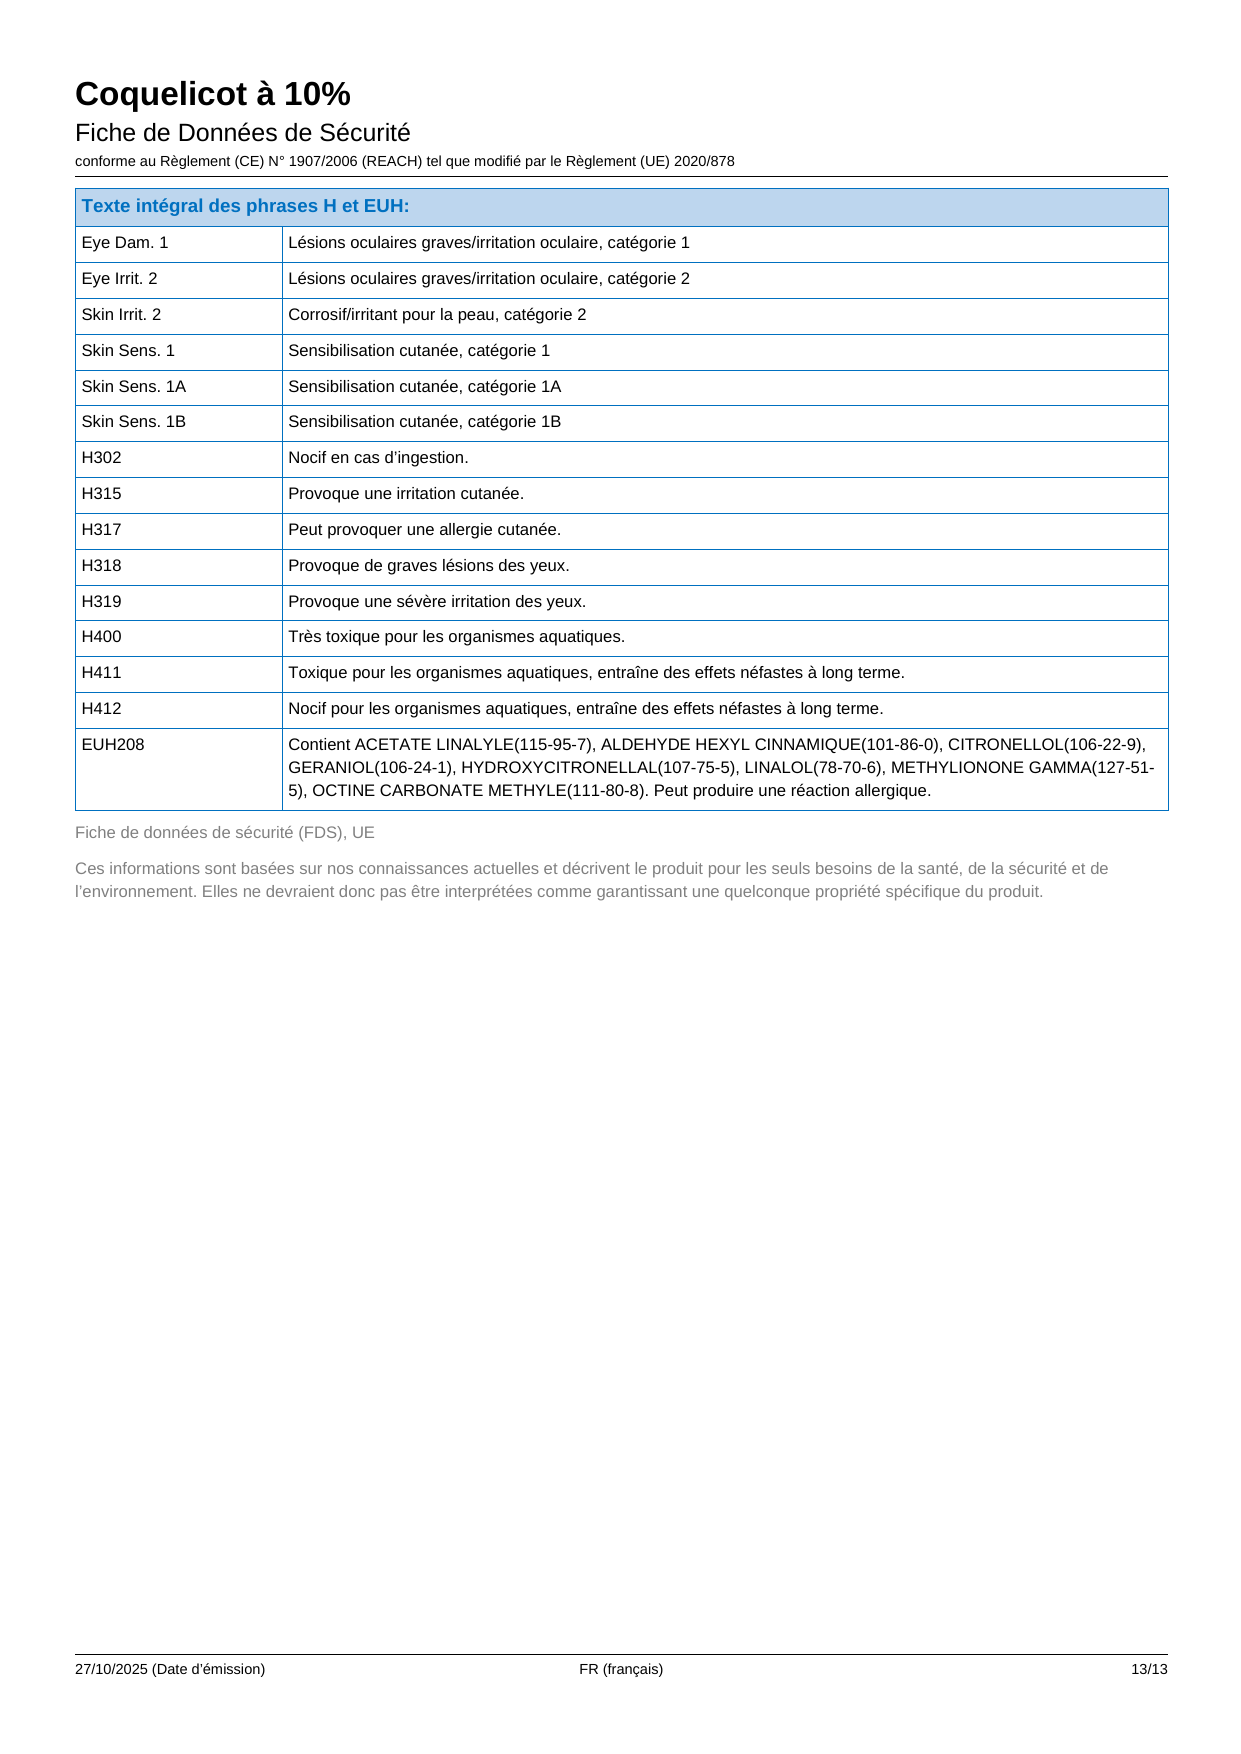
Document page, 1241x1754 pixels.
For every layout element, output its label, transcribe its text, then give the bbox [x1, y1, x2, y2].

table_cell H319 [76, 586, 282, 620]
table_cell Provoque une sévère irritation des yeux. [283, 586, 1168, 620]
table_cell Skin Sens. 1A [76, 371, 282, 405]
table_cell Sensibilisation cutanée, catégorie 1A [283, 371, 1168, 405]
table_cell Très toxique pour les organismes aquatiques. [283, 621, 1168, 656]
table_cell Lésions oculaires graves/irritation oculaire, catégorie 2 [283, 263, 1168, 298]
table_cell Nocif pour les organismes aquatiques, entraîne des effets néfastes à long terme. [283, 693, 1168, 728]
table_cell Peut provoquer une allergie cutanée. [283, 514, 1168, 549]
table_cell H412 [76, 693, 282, 728]
table_cell H318 [76, 550, 282, 584]
table_cell H317 [76, 514, 282, 549]
table_cell Nocif en cas d’ingestion. [283, 442, 1168, 477]
table_cell Skin Sens. 1 [76, 335, 282, 369]
table_cell Toxique pour les organismes aquatiques, entraîne des effets néfastes à long terme. [283, 657, 1168, 692]
table_cell Provoque de graves lésions des yeux. [283, 550, 1168, 584]
table_cell Skin Sens. 1B [76, 406, 282, 441]
table_cell H411 [76, 657, 282, 692]
table_cell Skin Irrit. 2 [76, 299, 282, 334]
table_cell Lésions oculaires graves/irritation oculaire, catégorie 1 [283, 227, 1168, 262]
table_cell Corrosif/irritant pour la peau, catégorie 2 [283, 299, 1168, 334]
table_cell H315 [76, 478, 282, 513]
table_cell Sensibilisation cutanée, catégorie 1 [283, 335, 1168, 369]
table_cell H400 [76, 621, 282, 656]
table_cell Sensibilisation cutanée, catégorie 1B [283, 406, 1168, 441]
table_header Texte intégral des phrases H et EUH: [76, 189, 1168, 226]
table_cell EUH208 [76, 729, 282, 809]
table_cell Provoque une irritation cutanée. [283, 478, 1168, 513]
table_cell Eye Irrit. 2 [76, 263, 282, 298]
table_cell H302 [76, 442, 282, 477]
text Ces informations sont basées sur nos connaissances actuelles et décrivent le produit pour les seuls besoins de la santé, de la sécurité et de l’environnement. Elles ne devraient donc pas être interprétées comme garantissant une quelconque propriété spécifique du produit. [75, 858, 1165, 901]
text Fiche de données de sécurité (FDS), UE [75, 823, 1165, 842]
table_cell Contient ACETATE LINALYLE(115-95-7), ALDEHYDE HEXYL CINNAMIQUE(101-86-0), CITRONELLOL(106-22-9), GERANIOL(106-24-1), HYDROXYCITRONELLAL(107-75-5), LINALOL(78-70-6), METHYLIONONE GAMMA(127-51-5), OCTINE CARBONATE METHYLE(111-80-8). Peut produire une réaction allergique. [283, 729, 1168, 809]
table_cell Eye Dam. 1 [76, 227, 282, 262]
